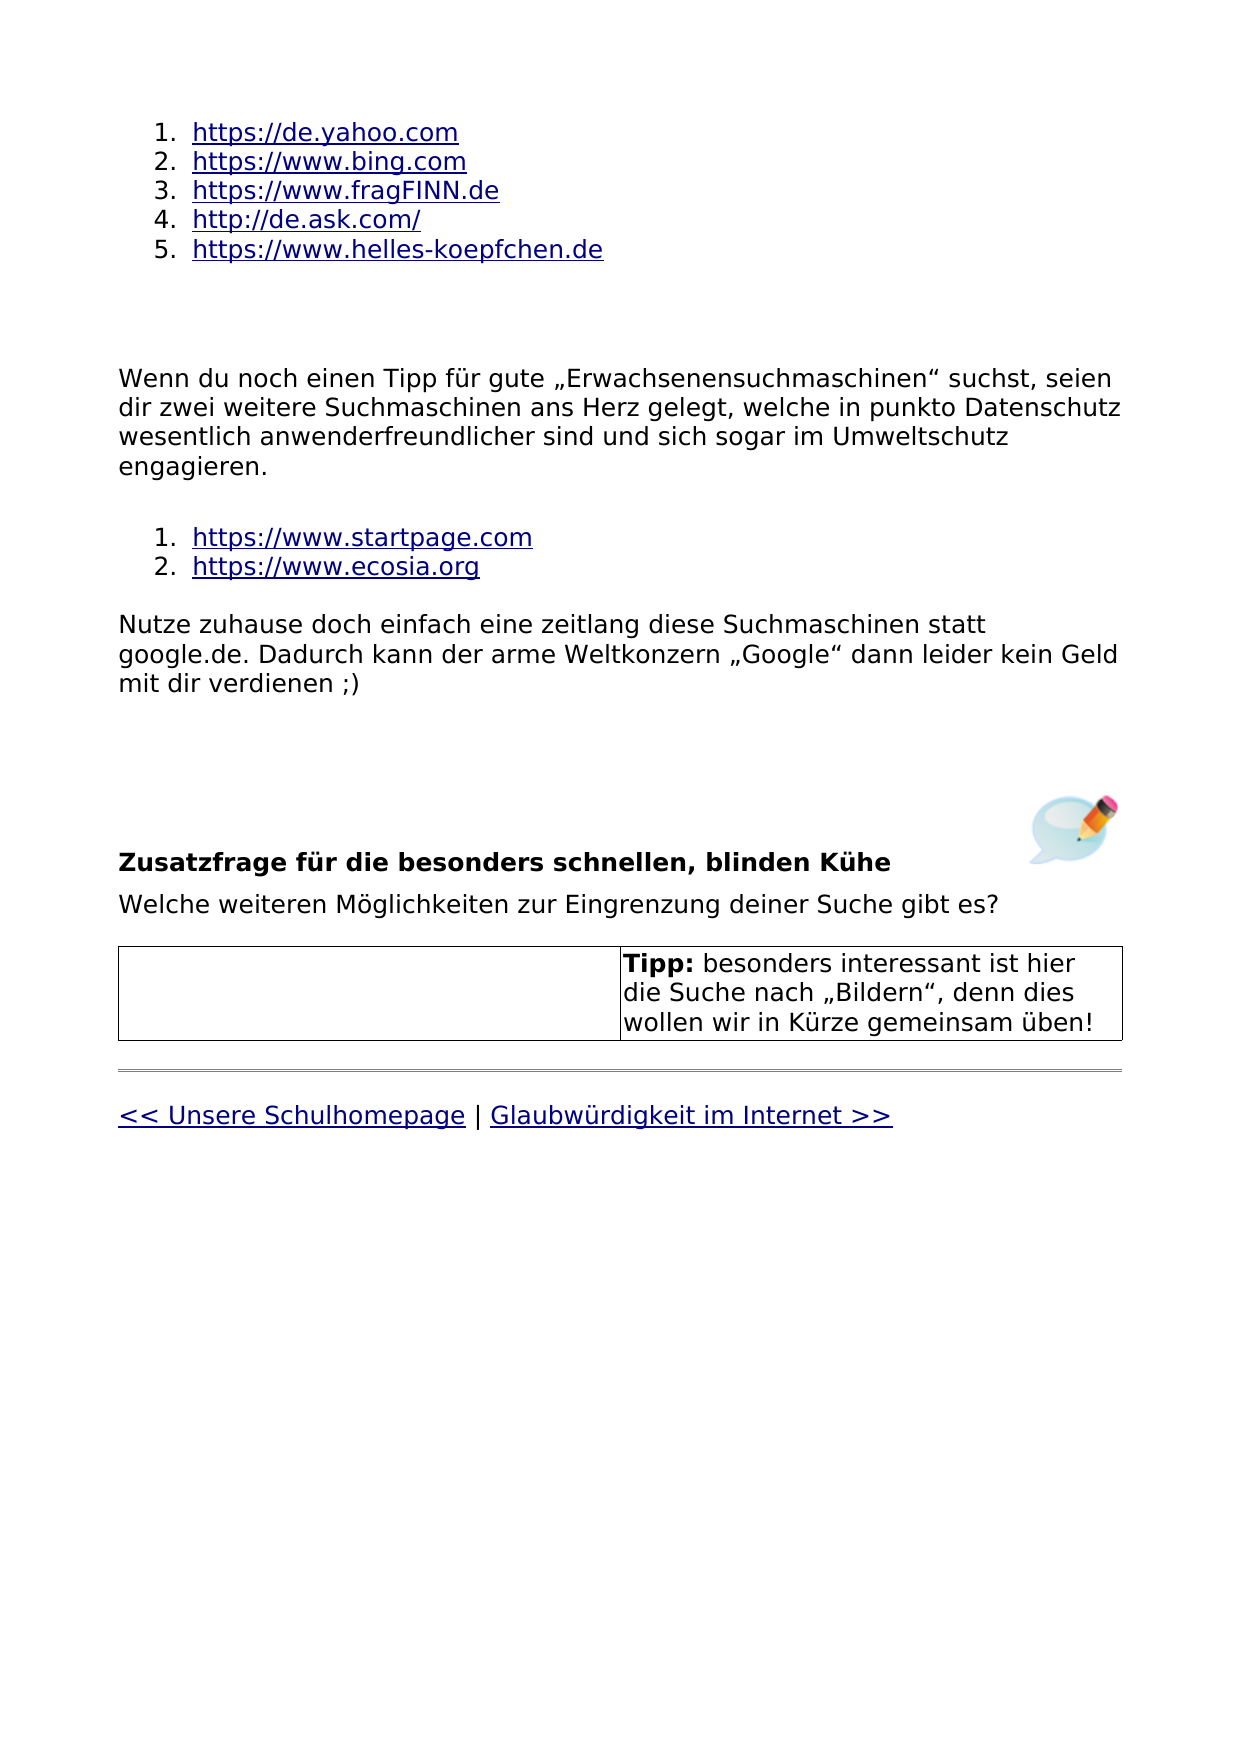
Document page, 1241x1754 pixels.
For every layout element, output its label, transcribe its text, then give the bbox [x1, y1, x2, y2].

table_header Tipp: besonders interessant ist hier die Suche nach „Bildern“, denn dies wollen wir in Kürze gemeinsam üben! [621, 947, 1122, 1040]
list https://www.fragFINN.de [177, 176, 1122, 206]
picture [1022, 781, 1123, 882]
list https://www.helles-koepfchen.de [177, 235, 1122, 264]
text Welche weiteren Möglichkeiten zur Eingrenzung deiner Suche gibt es? [118, 890, 1122, 919]
list https://www.ecosia.org [177, 552, 1122, 581]
text Wenn du noch einen Tipp für gute „Erwachsenensuchmaschinen“ suchst, seien dir zwei weitere Suchmaschinen ans Herz gelegt, welche in punkto Datenschutz wesentlich anwenderfreundlicher sind und sich sogar im Umweltschutz engagieren. [118, 364, 1122, 481]
text << Unsere Schulhomepage | Glaubwürdigkeit im Internet >> [118, 1101, 1122, 1130]
table_header [119, 947, 620, 1040]
list https://de.yahoo.com [177, 118, 1122, 147]
subtitle Zusatzfrage für die besonders schnellen, blinden Kühe [118, 848, 1022, 877]
list https://www.bing.com [177, 147, 1122, 176]
text Nutze zuhause doch einfach eine zeitlang diese Suchmaschinen statt google.de. Dadurch kann der arme Weltkonzern „Google“ dann leider kein Geld mit dir verdienen ;) [118, 611, 1122, 698]
list http://de.ask.com/ [177, 206, 1122, 235]
list https://www.startpage.com [177, 523, 1122, 552]
